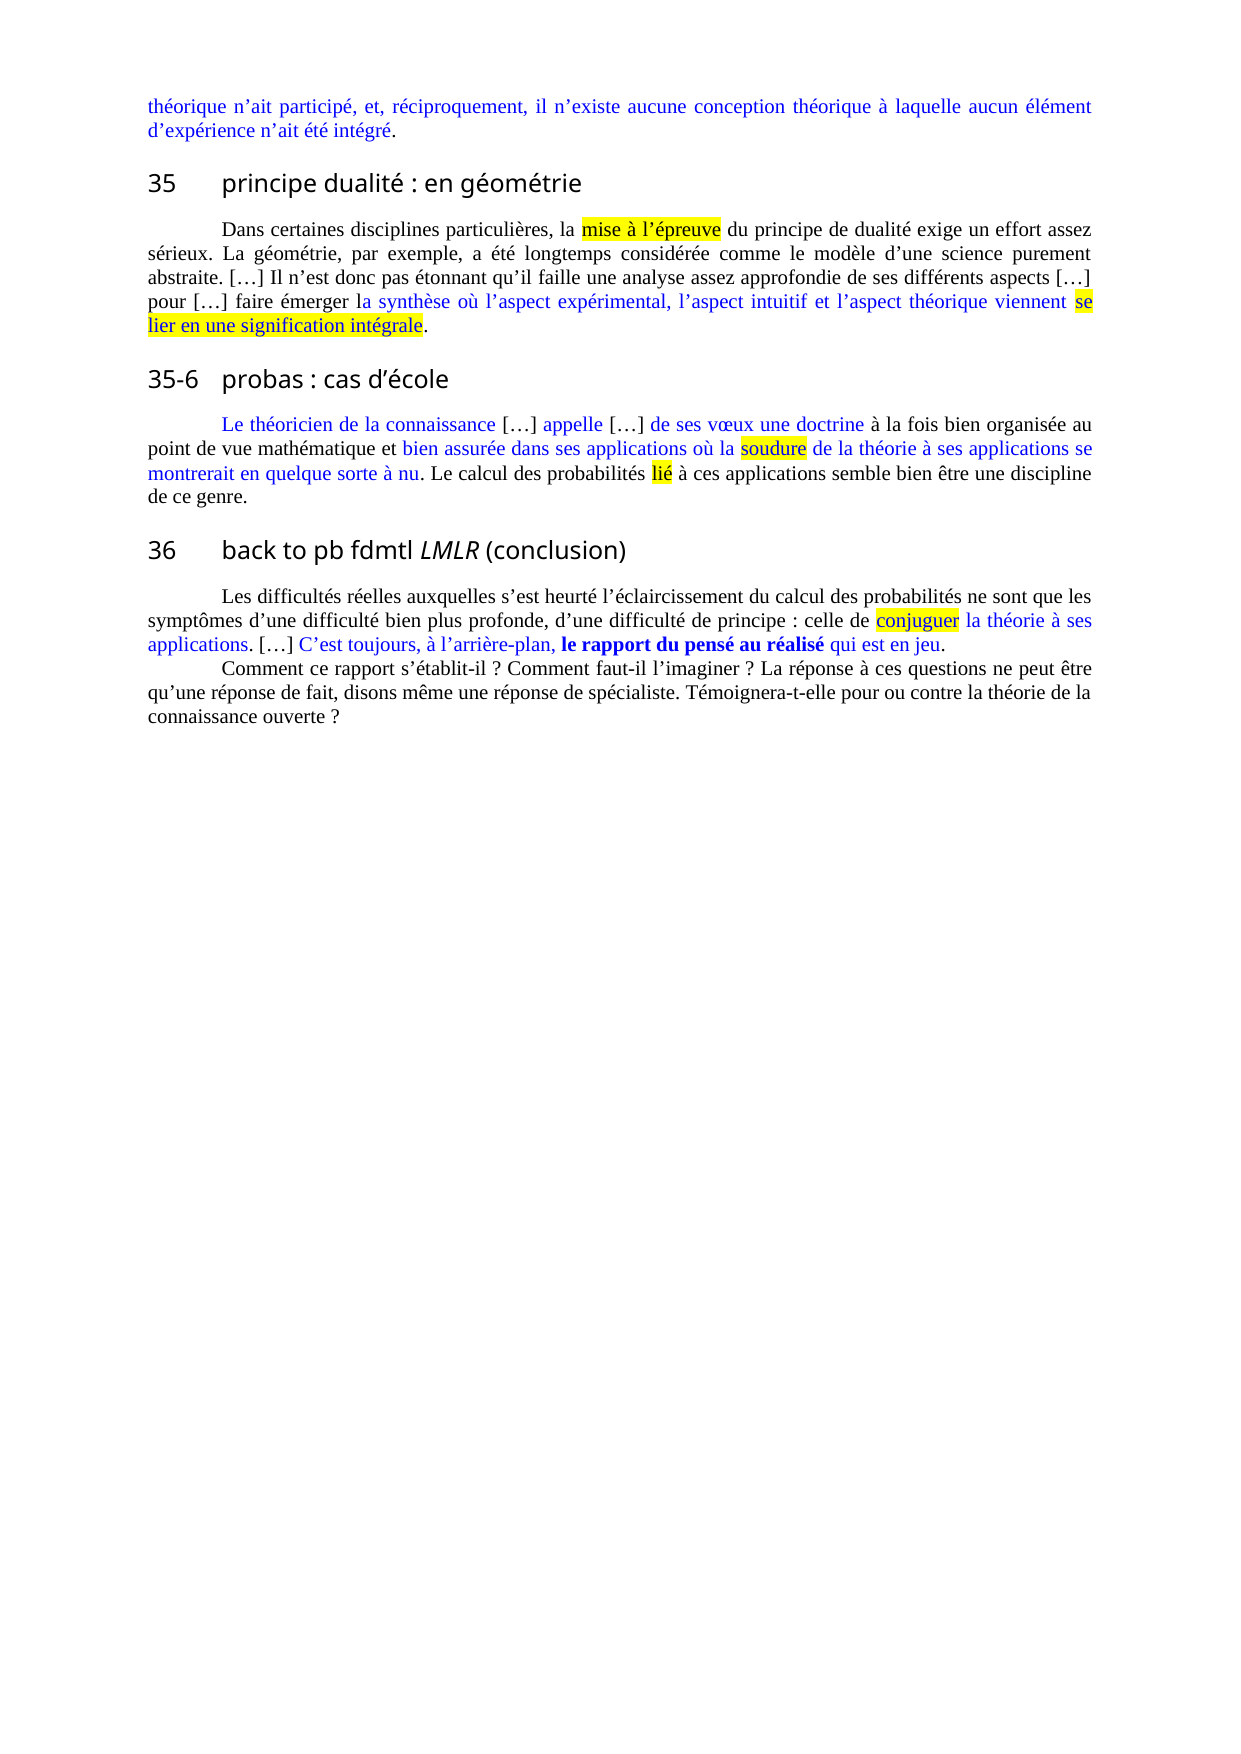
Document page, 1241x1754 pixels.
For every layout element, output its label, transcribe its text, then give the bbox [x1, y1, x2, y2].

text 35 principe dualité : en géométrie [148, 166, 1093, 200]
text Dans certaines disciplines particulières, la mise à l’épreuve du principe de dualité exige un effort assez sérieux. La géométrie, par exemple, a été longtemps considérée comme le modèle d’une science purement abstraite. […] Il n’est donc pas étonnant qu’il faille une analyse assez approfondie de ses différents aspects […] pour […] faire émerger la synthèse où l’aspect expérimental, l’aspect intuitif et l’aspect théorique viennent se lier en une signification intégrale. [148, 217, 1093, 337]
text théorique n’ait participé, et, réciproquement, il n’existe aucune conception théorique à laquelle aucun élément d’expérience n’ait été intégré. [148, 94, 1093, 142]
text Le théoricien de la connaissance […] appelle […] de ses vœux une doctrine à la fois bien organisée au point de vue mathématique et bien assurée dans ses applications où la soudure de la théorie à ses applications se montrerait en quelque sorte à nu. Le calcul des probabilités lié à ces applications semble bien être une discipline de ce genre. [148, 412, 1093, 508]
text 35-6 probas : cas d’école [148, 361, 1093, 395]
text Les difficultés réelles auxquelles s’est heurté l’éclaircissement du calcul des probabilités ne sont que les symptômes d’une difficulté bien plus profonde, d’une difficulté de principe : celle de conjuguer la théorie à ses applications. […] C’est toujours, à l’arrière-plan, le rapport du pensé au réalisé qui est en jeu. [148, 584, 1093, 656]
text 36 back to pb fdmtl LMLR (conclusion) [148, 533, 1093, 567]
text Comment ce rapport s’établit-il ? Comment faut-il l’imaginer ? La réponse à ces questions ne peut être qu’une réponse de fait, disons même une réponse de spécialiste. Témoignera-t-elle pour ou contre la théorie de la connaissance ouverte ? [148, 656, 1093, 728]
